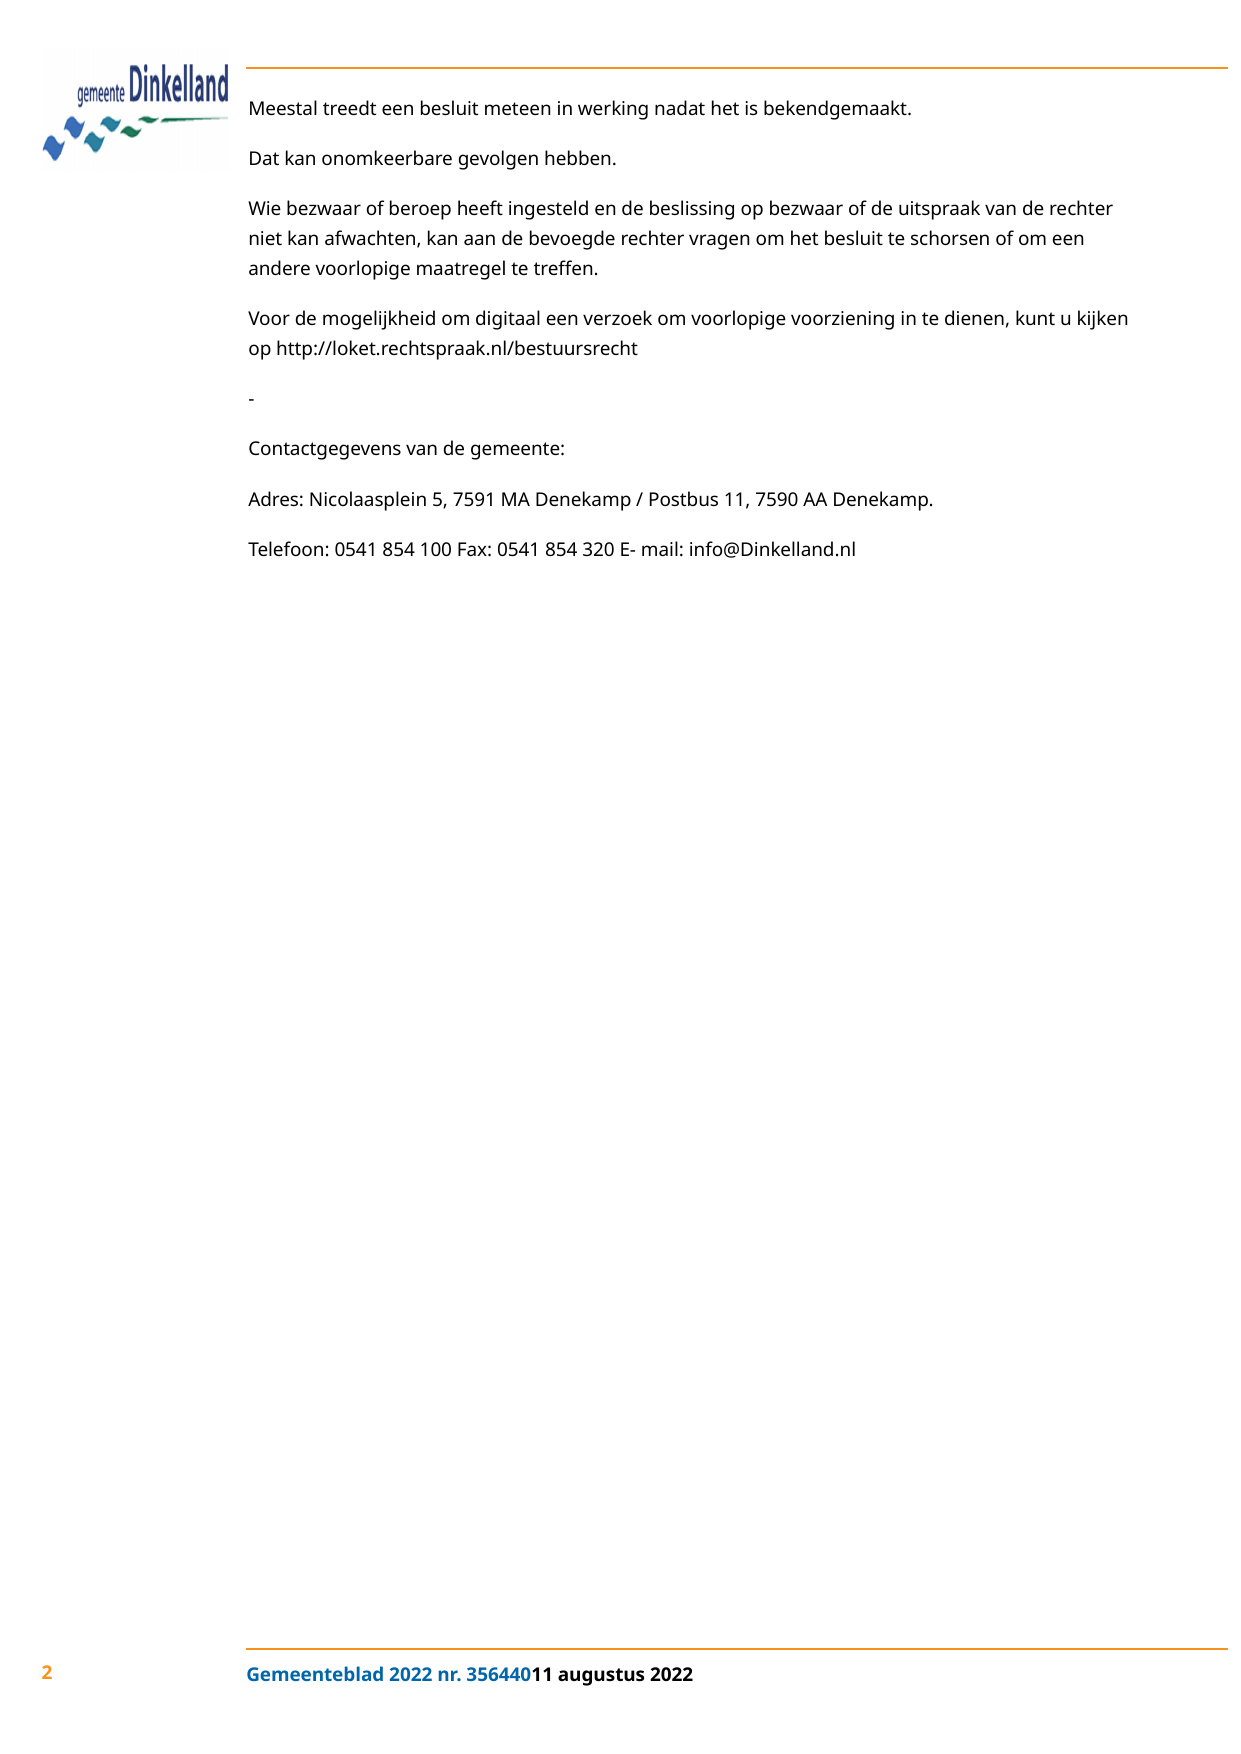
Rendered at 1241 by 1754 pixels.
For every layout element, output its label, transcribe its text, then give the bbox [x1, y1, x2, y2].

picture [41, 47, 231, 172]
text Wie bezwaar of beroep heeft ingesteld en de beslissing op bezwaar of de uitspraak van de rechter niet kan afwachten, kan aan de bevoegde rechter vragen om het besluit te schorsen of om een andere voorlopige maatregel te treffen. [248, 196, 1152, 281]
text Telefoon: 0541 854 100 Fax: 0541 854 320 E- mail: info@Dinkelland.nl [248, 536, 1152, 562]
text Voor de mogelijkheid om digitaal een verzoek om voorlopige voorziening in te dienen, kunt u kijken op http://loket.rechtspraak.nl/bestuursrecht [248, 305, 1152, 361]
text Adres: Nicolaasplein 5, 7591 MA Denekamp / Postbus 11, 7590 AA Denekamp. [248, 486, 1152, 512]
text Dat kan onomkeerbare gevolgen hebben. [248, 145, 1152, 171]
text Meestal treedt een besluit meteen in werking nadat het is bekendgemaakt. [248, 95, 1152, 121]
text Contactgegevens van de gemeente: [248, 436, 1152, 461]
text - [248, 385, 1152, 411]
